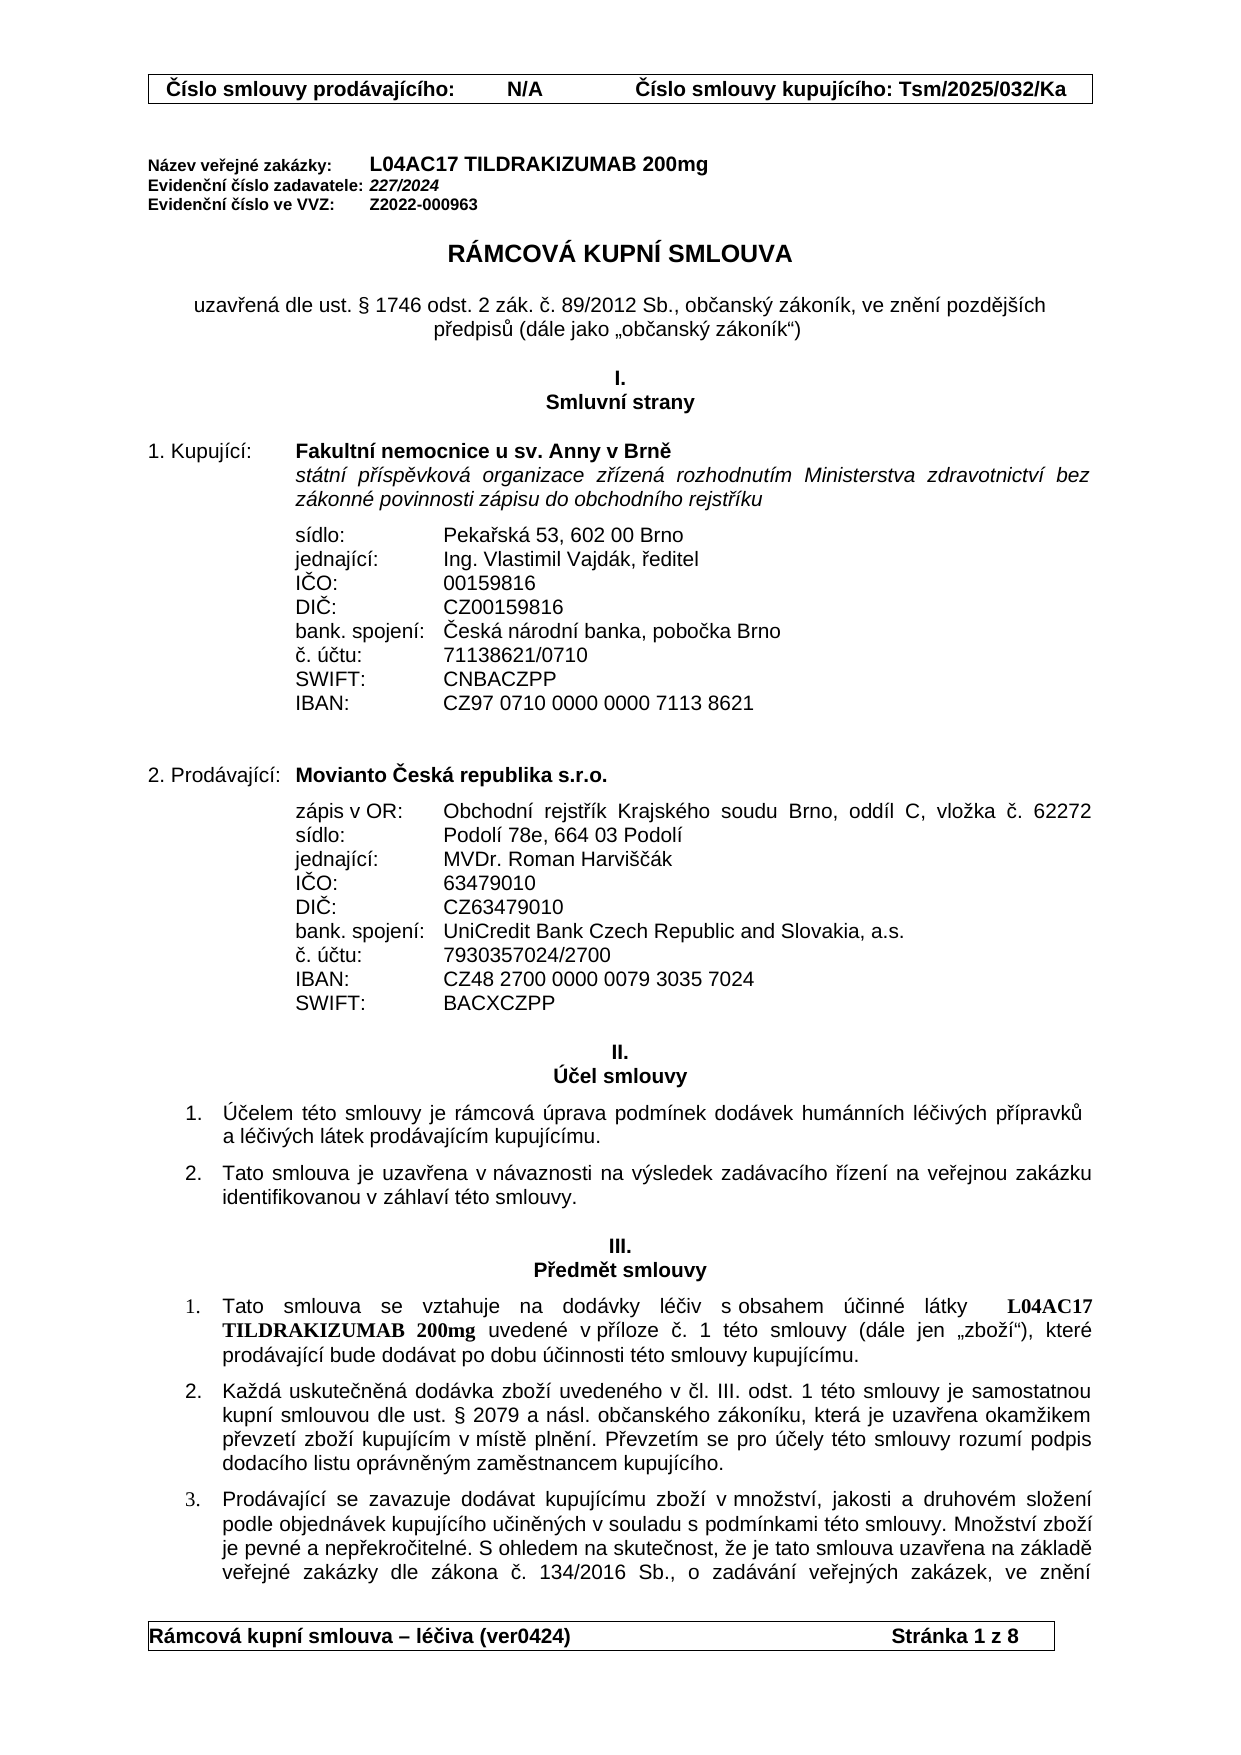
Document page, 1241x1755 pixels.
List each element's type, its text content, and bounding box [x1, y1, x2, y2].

text bank. spojení: Česká národní banka, pobočka Brno [221, 619, 1093, 643]
text IČO: 63479010 [221, 871, 1093, 895]
text SWIFT: BACXCZPP [221, 991, 1093, 1015]
text RÁMCOVÁ KUPNÍ SMLOUVA [148, 239, 1093, 268]
text jednající: Ing. Vlastimil Vajdák, ředitel [221, 547, 1093, 571]
list Tato smlouva se vztahuje na dodávky léčiv s obsahem účinné látky L04AC17 TILDRAKIZUMAB 200mg uvedené v příloze č. 1 této smlouvy (dále jen „zboží“), které prodávající bude dodávat po dobu účinnosti této smlouvy kupujícímu. [185, 1294, 1093, 1366]
text č. účtu: 7930357024/2700 [221, 943, 1093, 967]
text DIČ: CZ63479010 [221, 895, 1093, 919]
list Prodávající se zavazuje dodávat kupujícímu zboží v množství, jakosti a druhovém složení podle objednávek kupujícího učiněných v souladu s podmínkami této smlouvy. Množství zboží je pevné a nepřekročitelné. S ohledem na skutečnost, že je tato smlouva uzavřena na základě veřejné zakázky dle zákona č. 134/2016 Sb., o zadávání veřejných zakázek, ve znění [185, 1487, 1093, 1583]
text státní příspěvková organizace zřízená rozhodnutím Ministerstva zdravotnictví bez zákonné povinnosti zápisu do obchodního rejstříku [295, 463, 1093, 511]
text II. [148, 1040, 1093, 1064]
text 2. Prodávající: Movianto Česká republika s.r.o. [148, 763, 1093, 787]
text sídlo: Pekařská 53, 602 00 Brno [221, 523, 1093, 547]
subtitle Předmět smlouvy [148, 1258, 1093, 1282]
text IBAN: CZ97 0710 0000 0000 7113 8621 [221, 691, 1093, 715]
text 1. Kupující: Fakultní nemocnice u sv. Anny v Brně [148, 439, 1093, 463]
text bank. spojení: UniCredit Bank Czech Republic and Slovakia, a.s. [221, 919, 1093, 943]
text Název veřejné zakázky: L04AC17 TILDRAKIZUMAB 200mg [148, 152, 1093, 176]
text Účel smlouvy [148, 1064, 1093, 1088]
text DIČ: CZ00159816 [221, 595, 1093, 619]
text IBAN: CZ48 2700 0000 0079 3035 7024 [221, 967, 1093, 991]
list Účelem této smlouvy je rámcová úprava podmínek dodávek humánních léčivých přípravků a léčivých látek prodávajícím kupujícímu. [185, 1100, 1093, 1148]
text zápis v OR: Obchodní rejstřík Krajského soudu Brno, oddíl C, vložka č. 62272 sídlo: Podolí 78e, 664 03 Podolí [222, 799, 1093, 847]
text III. [148, 1234, 1093, 1258]
text SWIFT: CNBACZPP [221, 667, 1093, 691]
list Každá uskutečněná dodávka zboží uvedeného v čl. III. odst. 1 této smlouvy je samostatnou kupní smlouvou dle ust. § 2079 a násl. občanského zákoníku, která je uzavřena okamžikem převzetí zboží kupujícím v místě plnění. Převzetím se pro účely této smlouvy rozumí podpis dodacího listu oprávněným zaměstnancem kupujícího. [185, 1379, 1093, 1475]
text č. účtu: 71138621/0710 [221, 643, 1093, 667]
list Tato smlouva je uzavřena v návaznosti na výsledek zadávacího řízení na veřejnou zakázku identifikovanou v záhlaví této smlouvy. [185, 1161, 1093, 1209]
text Evidenční číslo zadavatele: 227/2024 [148, 176, 1093, 195]
text uzavřená dle ust. § 1746 odst. 2 zák. č. 89/2012 Sb., občanský zákoník, ve znění pozdějších předpisů (dále jako „občanský zákoník“) [148, 293, 1093, 341]
text jednající: MVDr. Roman Harviščák [221, 847, 1093, 871]
text Smluvní strany [148, 390, 1093, 414]
text I. [148, 366, 1093, 390]
text IČO: 00159816 [221, 571, 1093, 595]
text Evidenční číslo ve VVZ: Z2022-000963 [148, 195, 1093, 214]
